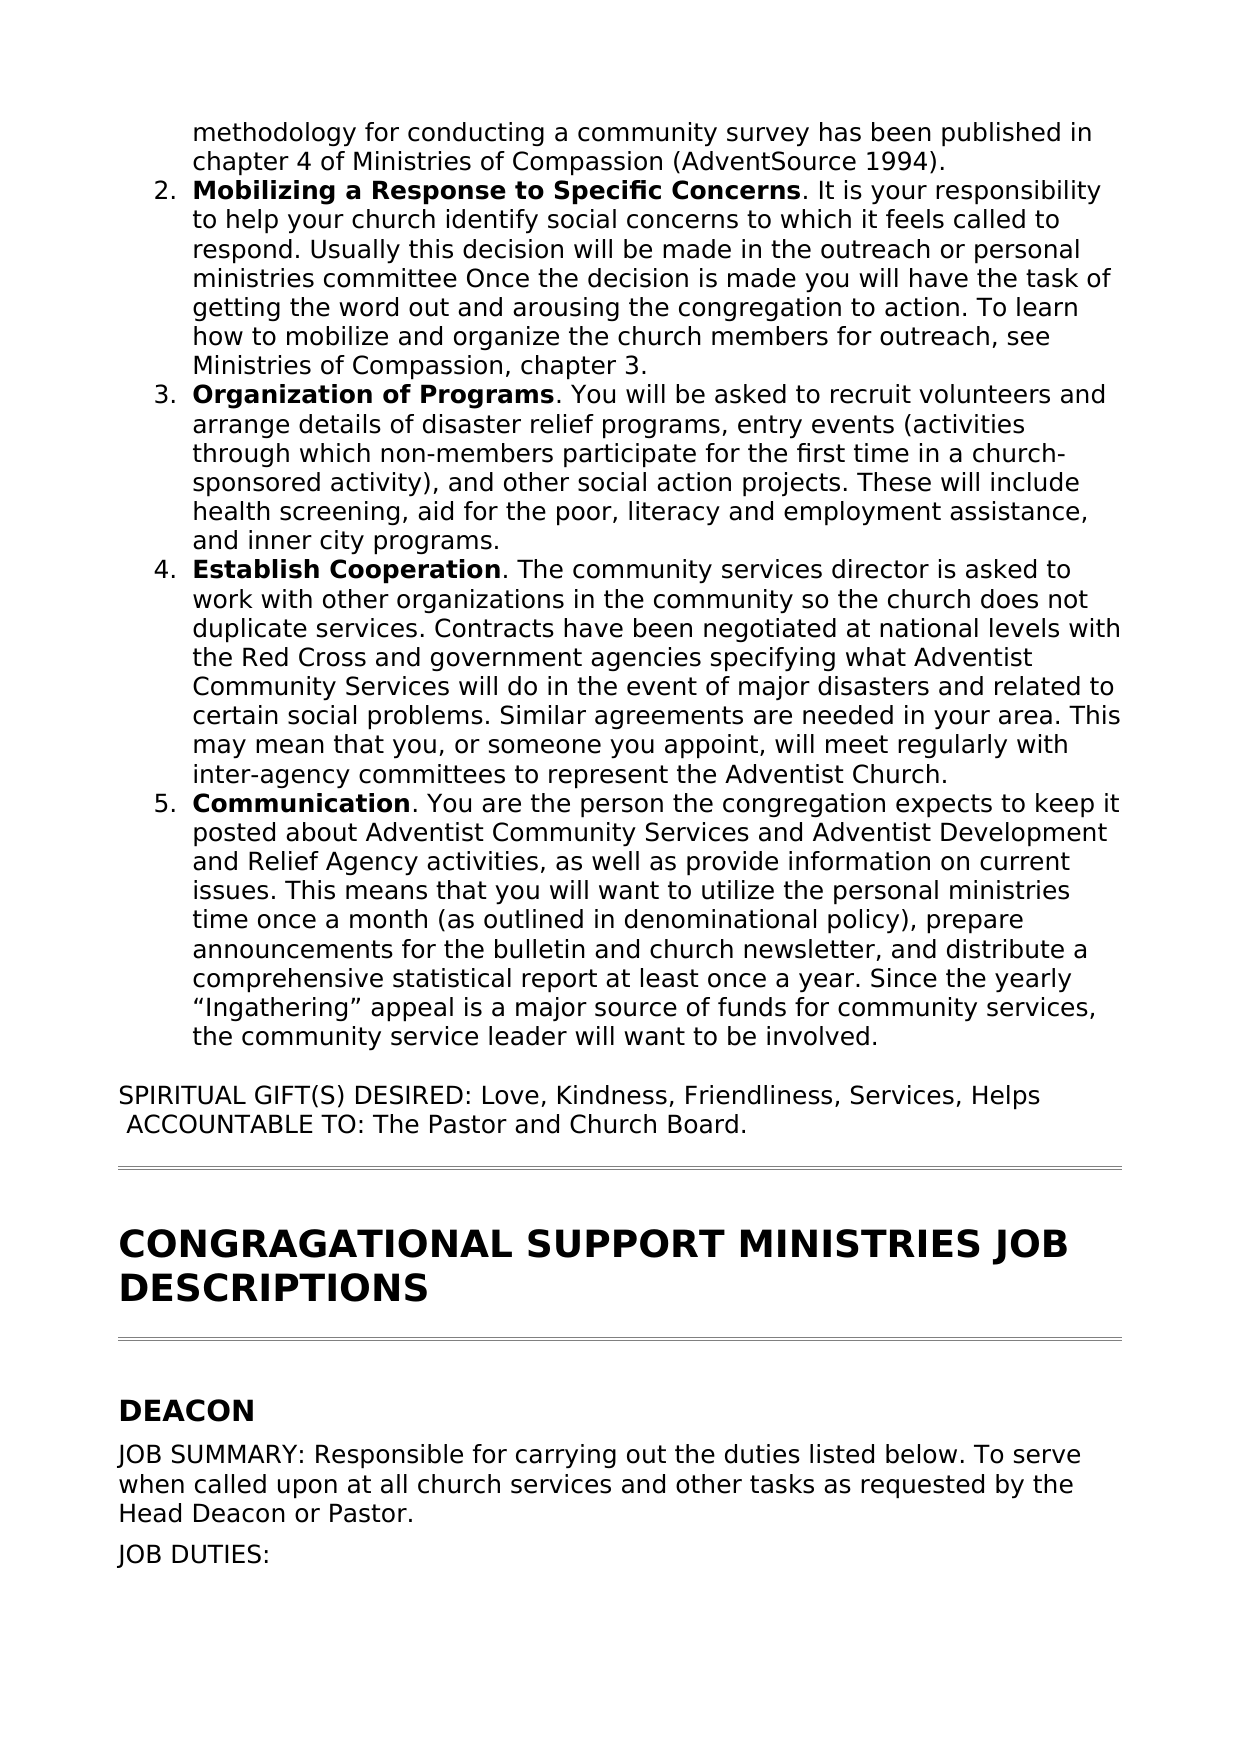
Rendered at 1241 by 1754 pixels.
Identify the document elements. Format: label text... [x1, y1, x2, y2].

list Communication. You are the person the congregation expects to keep it posted about Adventist Community Services and Adventist Development and Relief Agency activities, as well as provide information on current issues. This means that you will want to utilize the personal ministries time once a month (as outlined in denominational policy), prepare announcements for the bulletin and church newsletter, and distribute a comprehensive statistical report at least once a year. Since the yearly “Ingathering” appeal is a major source of funds for community services, the community service leader will want to be involved. [177, 789, 1122, 1051]
list Organization of Programs. You will be asked to recruit volunteers and arrange details of disaster relief programs, entry events (activities through which non-members participate for the first time in a church-sponsored activity), and other social action projects. These will include health screening, aid for the poor, literacy and employment assistance, and inner city programs. [177, 381, 1122, 556]
list Establish Cooperation. The community services director is asked to work with other organizations in the community so the church does not duplicate services. Contracts have been negotiated at national levels with the Red Cross and government agencies specifying what Adventist Community Services will do in the event of major disasters and related to certain social problems. Similar agreements are needed in your area. This may mean that you, or someone you appoint, will meet regularly with inter-agency committees to represent the Adventist Church. [177, 556, 1122, 789]
text JOB DUTIES: [118, 1541, 1122, 1570]
list methodology for conducting a community survey has been published in chapter 4 of Ministries of Compassion (AdventSource 1994). [177, 118, 1122, 176]
text JOB SUMMARY: Responsible for carrying out the duties listed below. To serve when called upon at all church services and other tasks as requested by the Head Deacon or Pastor. [118, 1441, 1122, 1528]
list Mobilizing a Response to Specific Concerns. It is your responsibility to help your church identify social concerns to which it feels called to respond. Usually this decision will be made in the outreach or personal ministries committee Once the decision is made you will have the task of getting the word out and arousing the congregation to action. To learn how to mobilize and organize the church members for outreach, see Ministries of Compassion, chapter 3. [177, 176, 1122, 381]
text SPIRITUAL GIFT(S) DESIRED: Love, Kindness, Friendliness, Services, Helps ACCOUNTABLE TO: The Pastor and Church Board. [118, 1081, 1122, 1139]
subtitle CONGRAGATIONAL SUPPORT MINISTRIES JOB DESCRIPTIONS [118, 1223, 1122, 1310]
subtitle DEACON [118, 1394, 1122, 1428]
